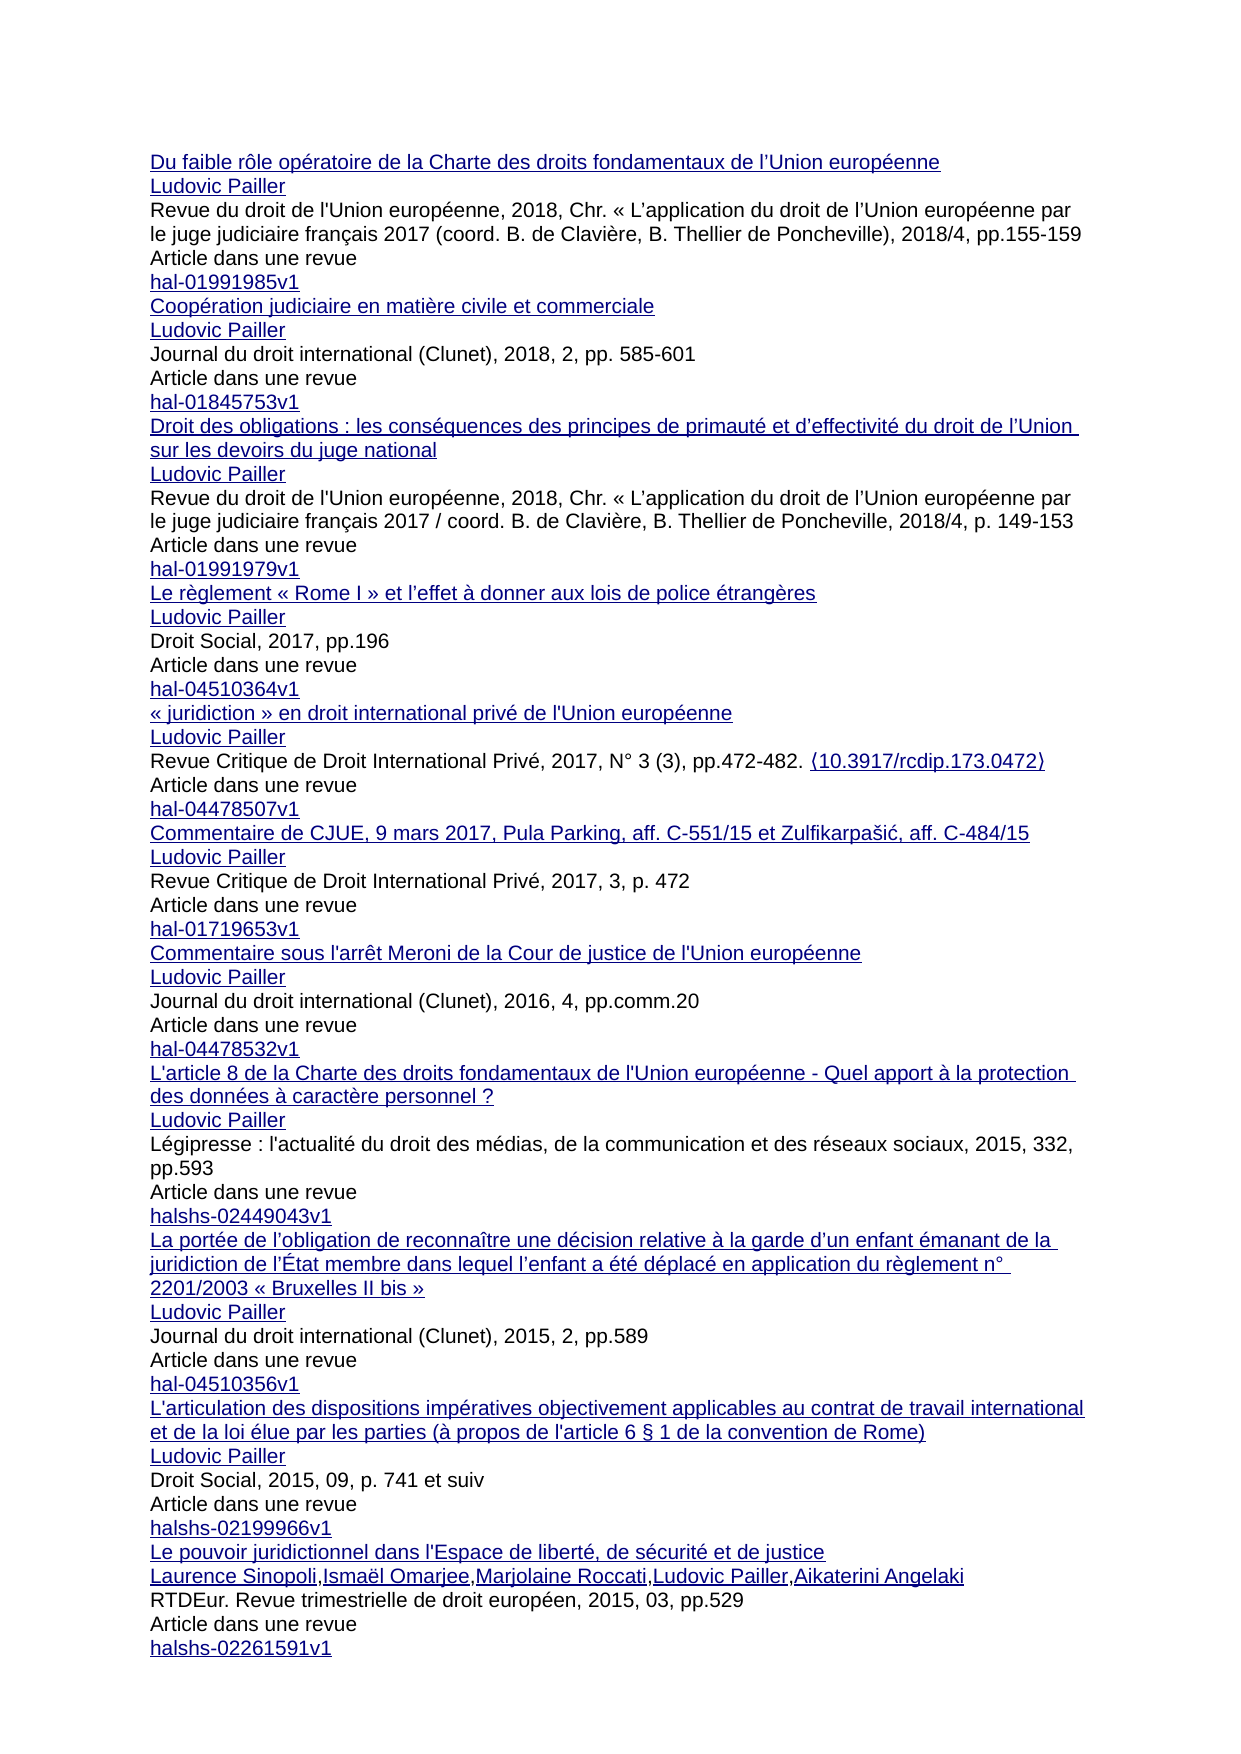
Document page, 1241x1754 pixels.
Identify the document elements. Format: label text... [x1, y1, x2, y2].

table_cell Du faible rôle opératoire de la Charte des droits fondamentaux de l’Union européenne Ludovic Pailler Revue du droit de l'Union européenne, 2018, Chr. « L’application du droit de l’Union européenne par le juge judiciaire français 2017 (coord. B. de Clavière, B. Thellier de Poncheville), 2018/4, pp.155-159 Article dans une revue hal-01991985v1 [150, 150, 1090, 294]
table_cell « juridiction » en droit international privé de l'Union européenne Ludovic Pailler Revue Critique de Droit International Privé, 2017, N° 3 (3), pp.472-482. ⟨10.3917/rcdip.173.0472⟩ Article dans une revue hal-04478507v1 [150, 701, 1090, 821]
table_cell Commentaire sous l'arrêt Meroni de la Cour de justice de l'Union européenne Ludovic Pailler Journal du droit international (Clunet), 2016, 4, pp.comm.20 Article dans une revue hal-04478532v1 [150, 941, 1090, 1060]
table_cell L'article 8 de la Charte des droits fondamentaux de l'Union européenne - Quel apport à la protection des données à caractère personnel ? Ludovic Pailler Légipresse : l'actualité du droit des médias, de la communication et des réseaux sociaux, 2015, 332, pp.593 Article dans une revue halshs-02449043v1 [150, 1060, 1090, 1228]
table_cell L'articulation des dispositions impératives objectivement applicables au contrat de travail international et de la loi élue par les parties (à propos de l'article 6 § 1 de la convention de Rome) Ludovic Pailler Droit Social, 2015, 09, p. 741 et suiv Article dans une revue halshs-02199966v1 [150, 1396, 1090, 1539]
table_cell La portée de l’obligation de reconnaître une décision relative à la garde d’un enfant émanant de la juridiction de l’État membre dans lequel l’enfant a été déplacé en application du règlement n° 2201/2003 « Bruxelles II bis » Ludovic Pailler Journal du droit international (Clunet), 2015, 2, pp.589 Article dans une revue hal-04510356v1 [150, 1228, 1090, 1396]
table_cell Le pouvoir juridictionnel dans l'Espace de liberté, de sécurité et de justice Laurence Sinopoli,Ismaël Omarjee,Marjolaine Roccati,Ludovic Pailler,Aikaterini Angelaki RTDEur. Revue trimestrielle de droit européen, 2015, 03, pp.529 Article dans une revue halshs-02261591v1 [150, 1540, 1090, 1659]
table_cell Coopération judiciaire en matière civile et commerciale Ludovic Pailler Journal du droit international (Clunet), 2018, 2, pp. 585-601 Article dans une revue hal-01845753v1 [150, 294, 1090, 413]
table_cell Droit des obligations : les conséquences des principes de primauté et d’effectivité du droit de l’Union sur les devoirs du juge national Ludovic Pailler Revue du droit de l'Union européenne, 2018, Chr. « L’application du droit de l’Union européenne par le juge judiciaire français 2017 / coord. B. de Clavière, B. Thellier de Poncheville, 2018/4, p. 149-153 Article dans une revue hal-01991979v1 [150, 414, 1090, 581]
table_cell Le règlement « Rome I » et l’effet à donner aux lois de police étrangères Ludovic Pailler Droit Social, 2017, pp.196 Article dans une revue hal-04510364v1 [150, 581, 1090, 701]
table_cell Commentaire de CJUE, 9 mars 2017, Pula Parking, aff. C-551/15 et Zulfikarpašić, aff. C-484/15 Ludovic Pailler Revue Critique de Droit International Privé, 2017, 3, p. 472 Article dans une revue hal-01719653v1 [150, 821, 1090, 941]
